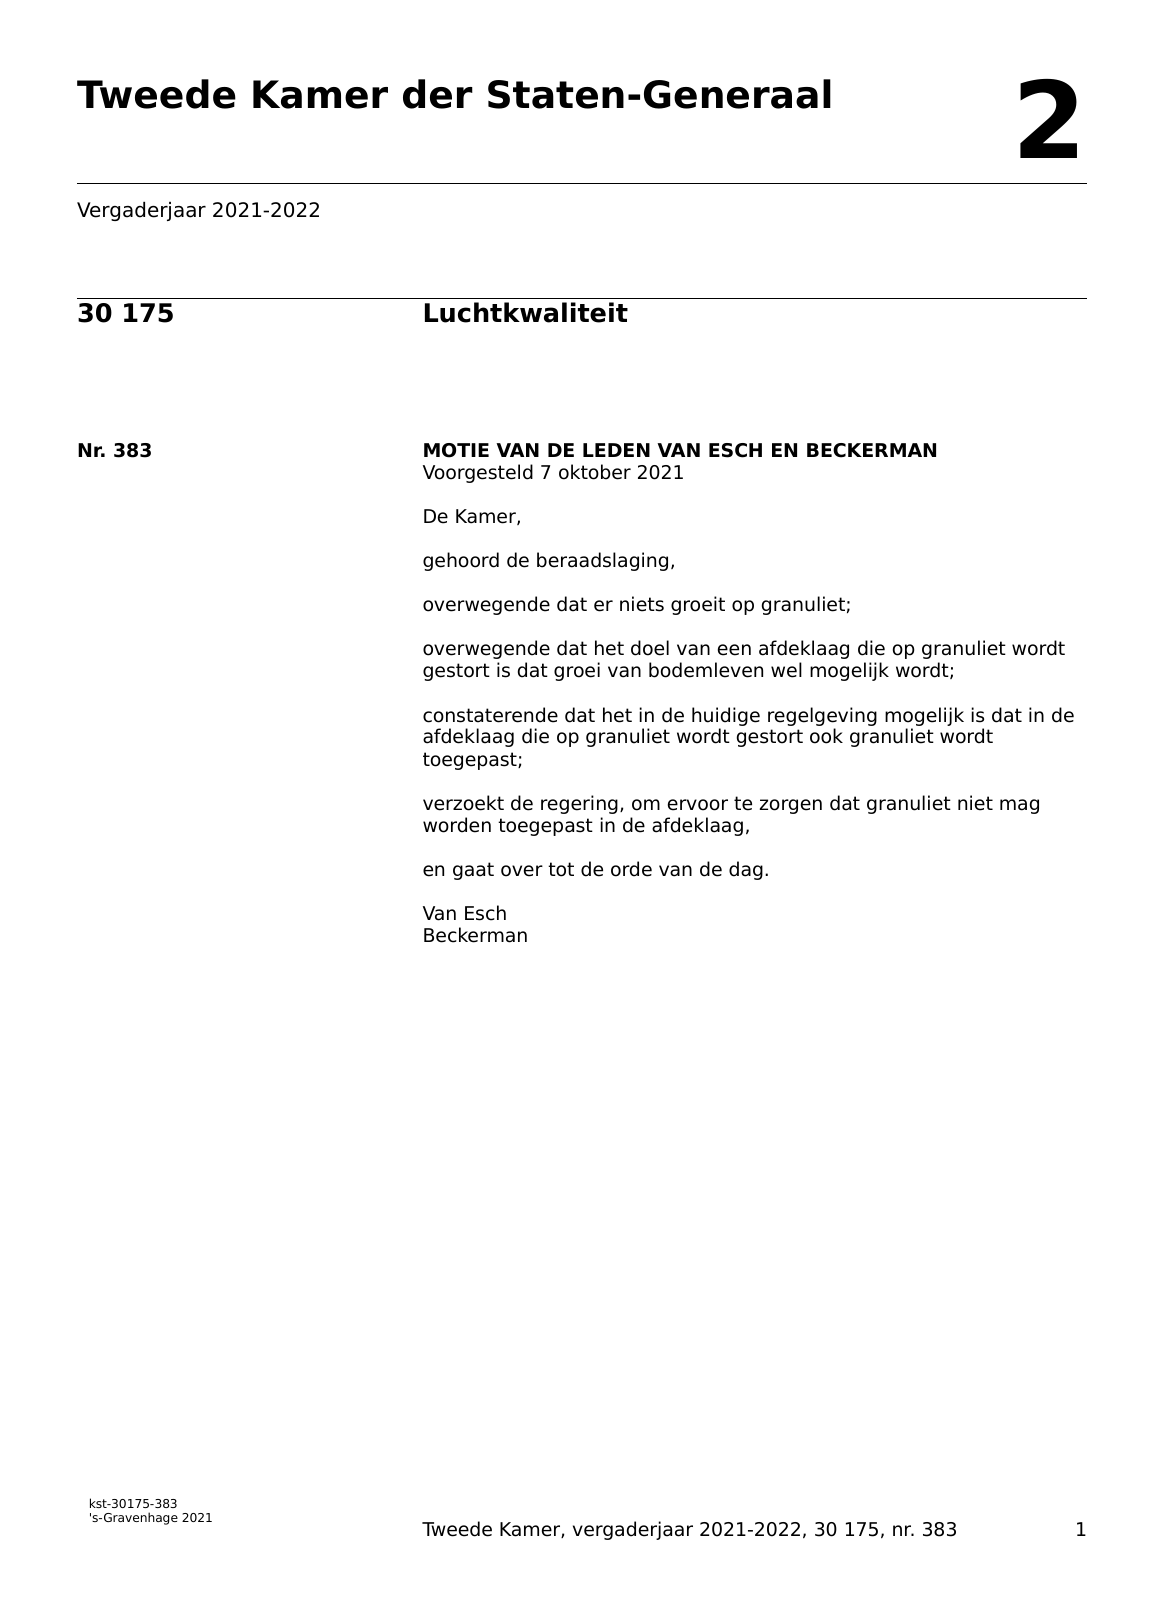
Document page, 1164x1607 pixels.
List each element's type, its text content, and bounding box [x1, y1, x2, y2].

text constaterende dat het in de huidige regelgeving mogelijk is dat in de afdeklaag die op granuliet wordt gestort ook granuliet wordt toegepast; [422, 704, 1087, 770]
table_header Tweede Kamer der Staten-Generaal [77, 59, 886, 183]
text Beckerman [422, 925, 1087, 947]
text overwegende dat er niets groeit op granuliet; [422, 594, 1087, 616]
text Voorgesteld 7 oktober 2021 [422, 462, 1087, 484]
text Van Esch [422, 903, 1087, 925]
subtitle Nr. 383 MOTIE VAN DE LEDEN VAN ESCH EN BECKERMAN [77, 440, 1087, 462]
text en gaat over tot de orde van de dag. [422, 859, 1087, 881]
text De Kamer, [422, 506, 1087, 528]
text verzoekt de regering, om ervoor te zorgen dat granuliet niet mag worden toegepast in de afdeklaag, [422, 793, 1087, 837]
table_header 2 [886, 59, 1087, 183]
text overwegende dat het doel van een afdeklaag die op granuliet wordt gestort is dat groei van bodemleven wel mogelijk wordt; [422, 638, 1087, 682]
text 's-Gravenhage 2021 [88, 1511, 323, 1525]
table_cell Vergaderjaar 2021-2022 [77, 184, 1087, 298]
text gehoord de beraadslaging, [422, 550, 1087, 572]
subtitle 30 175 Luchtkwaliteit [77, 299, 1087, 329]
text kst-30175-383 [88, 1497, 323, 1511]
